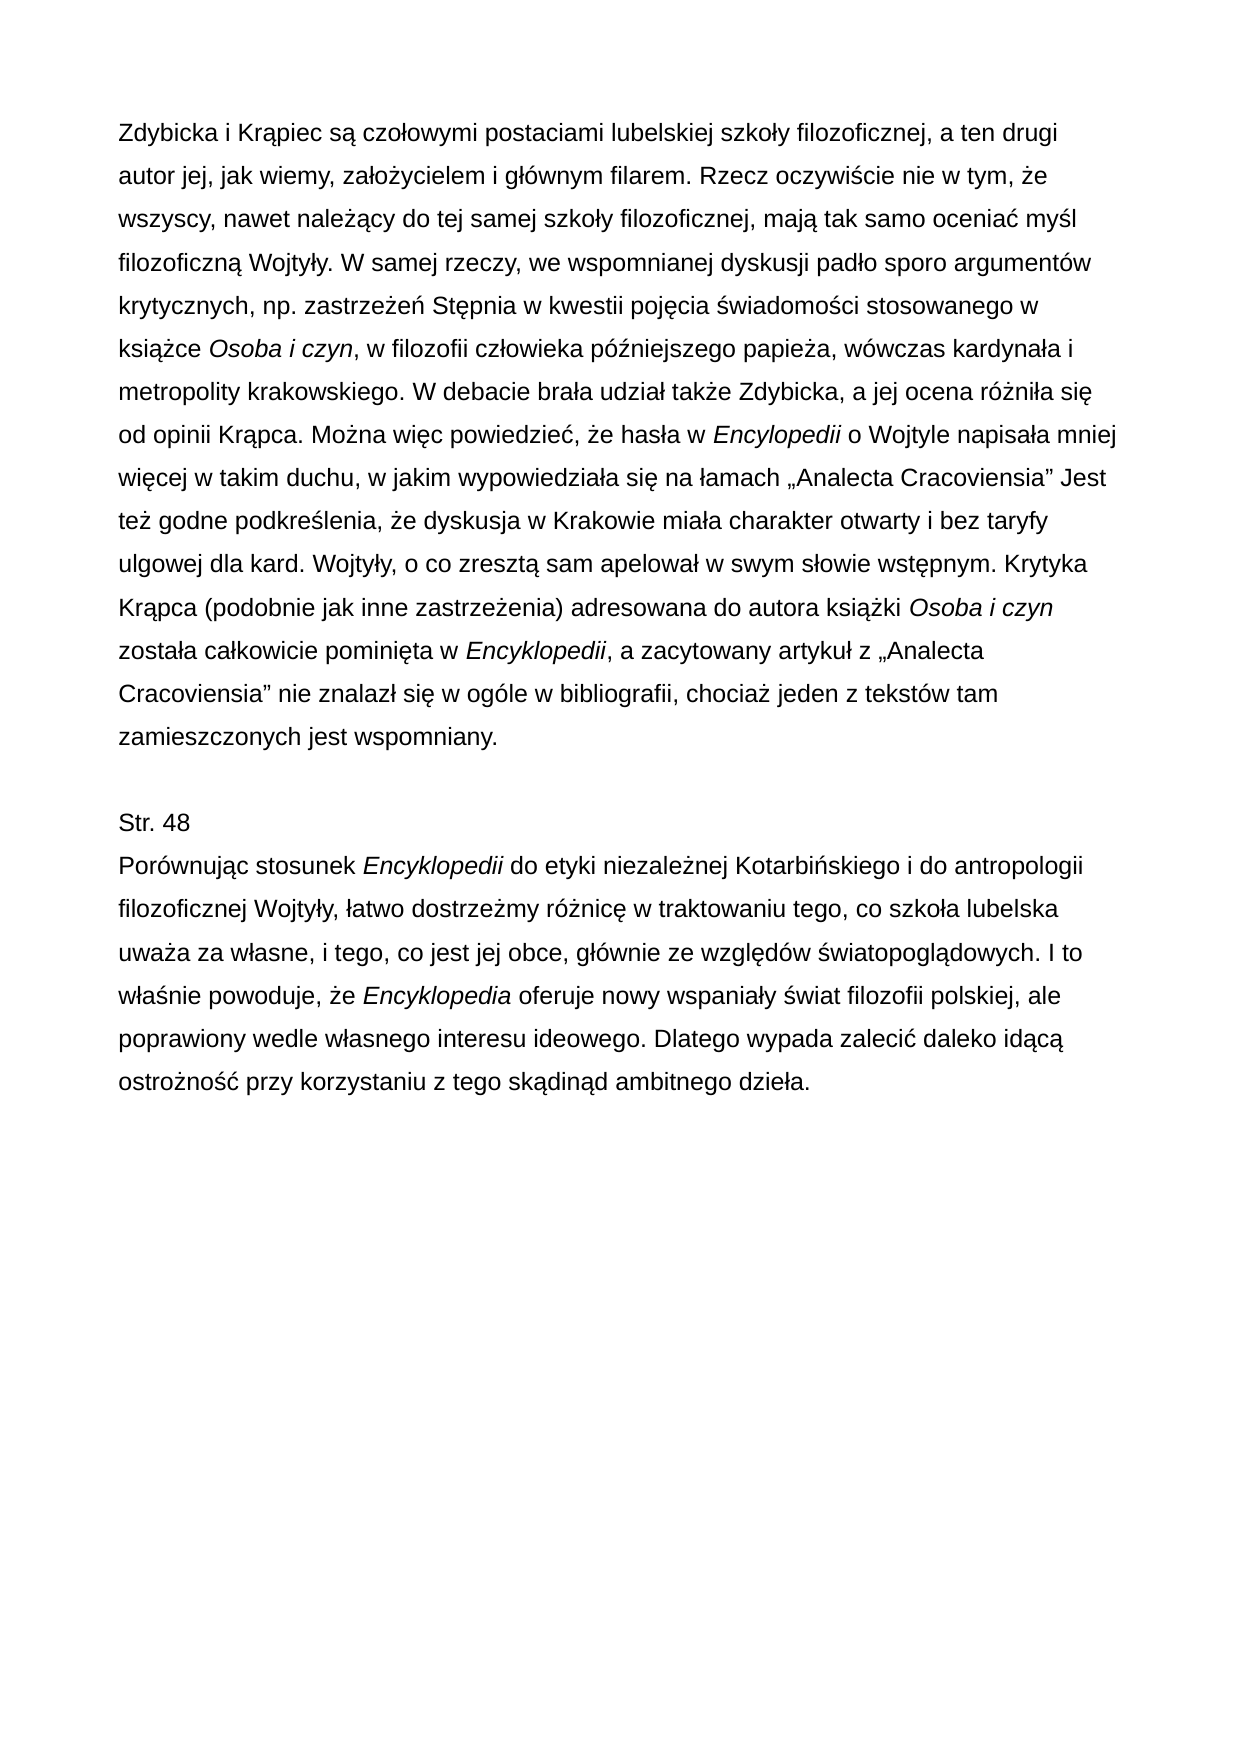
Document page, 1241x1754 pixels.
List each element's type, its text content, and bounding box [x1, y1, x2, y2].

text Str. 48 [118, 808, 1122, 837]
text Porównując stosunek Encyklopedii do etyki niezależnej Kotarbińskiego i do antropologii filozoficznej Wojtyły, łatwo dostrzeżmy różnicę w traktowaniu tego, co szkoła lubelska uważa za własne, i tego, co jest jej obce, głównie ze względów światopoglądowych. I to właśnie powoduje, że Encyklopedia oferuje nowy wspaniały świat filozofii polskiej, ale poprawiony wedle własnego interesu ideowego. Dlatego wypada zalecić daleko idącą ostrożność przy korzystaniu z tego skądinąd ambitnego dzieła. [118, 851, 1122, 1096]
text Zdybicka i Krąpiec są czołowymi postaciami lubelskiej szkoły filozoficznej, a ten drugi autor jej, jak wiemy, założycielem i głównym filarem. Rzecz oczywiście nie w tym, że wszyscy, nawet należący do tej samej szkoły filozoficznej, mają tak samo oceniać myśl filozoficzną Wojtyły. W samej rzeczy, we wspomnianej dyskusji padło sporo argumentów krytycznych, np. zastrzeżeń Stępnia w kwestii pojęcia świadomości stosowanego w książce Osoba i czyn, w filozofii człowieka późniejszego papieża, wówczas kardynała i metropolity krakowskiego. W debacie brała udział także Zdybicka, a jej ocena różniła się od opinii Krąpca. Można więc powiedzieć, że hasła w Encylopedii o Wojtyle napisała mniej więcej w takim duchu, w jakim wypowiedziała się na łamach „Analecta Cracoviensia” Jest też godne podkreślenia, że dyskusja w Krakowie miała charakter otwarty i bez taryfy ulgowej dla kard. Wojtyły, o co zresztą sam apelował w swym słowie wstępnym. Krytyka Krąpca (podobnie jak inne zastrzeżenia) adresowana do autora książki Osoba i czyn została całkowicie pominięta w Encyklopedii, a zacytowany artykuł z „Analecta Cracoviensia” nie znalazł się w ogóle w bibliografii, chociaż jeden z tekstów tam zamieszczonych jest wspomniany. [118, 118, 1122, 751]
